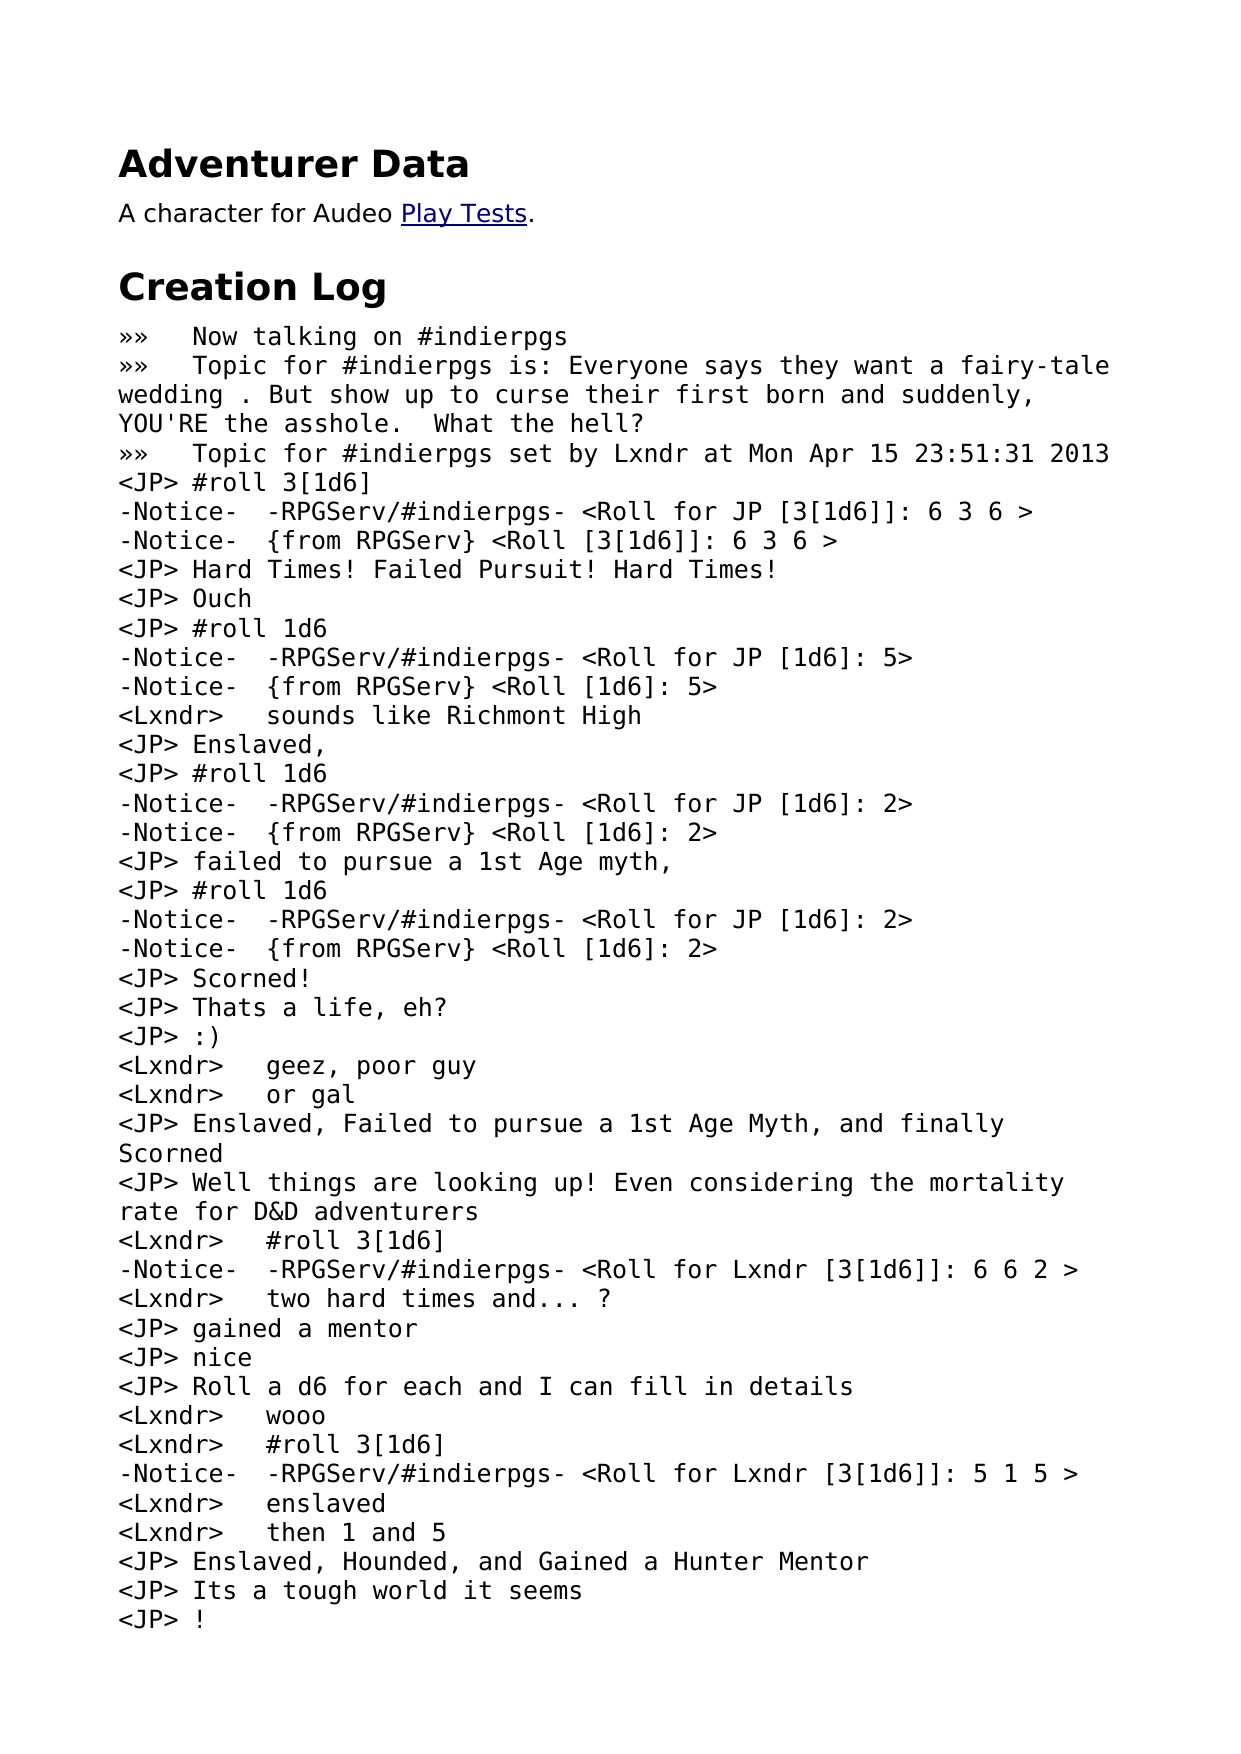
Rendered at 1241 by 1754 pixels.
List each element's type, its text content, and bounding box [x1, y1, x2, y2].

text A character for Audeo Play Tests. [118, 199, 1122, 228]
subtitle Adventurer Data [118, 143, 1122, 187]
text »» Now talking on #indierpgs »» Topic for #indierpgs is: Everyone says they want a fairy-tale wedding . But show up to curse their first born and suddenly, YOU'RE the asshole. What the hell? »» Topic for #indierpgs set by Lxndr at Mon Apr 15 23:51:31 2013 <JP> #roll 3[1d6] -Notice- -RPGServ/#indierpgs- <Roll for JP [3[1d6]]: 6 3 6 > -Notice- {from RPGServ} <Roll [3[1d6]]: 6 3 6 > <JP> Hard Times! Failed Pursuit! Hard Times! <JP> Ouch <JP> #roll 1d6 -Notice- -RPGServ/#indierpgs- <Roll for JP [1d6]: 5> -Notice- {from RPGServ} <Roll [1d6]: 5> <Lxndr> sounds like Richmont High <JP> Enslaved, <JP> #roll 1d6 -Notice- -RPGServ/#indierpgs- <Roll for JP [1d6]: 2> -Notice- {from RPGServ} <Roll [1d6]: 2> <JP> failed to pursue a 1st Age myth, <JP> #roll 1d6 -Notice- -RPGServ/#indierpgs- <Roll for JP [1d6]: 2> -Notice- {from RPGServ} <Roll [1d6]: 2> <JP> Scorned! <JP> Thats a life, eh? <JP> :) <Lxndr> geez, poor guy <Lxndr> or gal <JP> Enslaved, Failed to pursue a 1st Age Myth, and finally Scorned <JP> Well things are looking up! Even considering the mortality rate for D&D adventurers <Lxndr> #roll 3[1d6] -Notice- -RPGServ/#indierpgs- <Roll for Lxndr [3[1d6]]: 6 6 2 > <Lxndr> two hard times and... ? <JP> gained a mentor <JP> nice <JP> Roll a d6 for each and I can fill in details <Lxndr> wooo <Lxndr> #roll 3[1d6] -Notice- -RPGServ/#indierpgs- <Roll for Lxndr [3[1d6]]: 5 1 5 > <Lxndr> enslaved <Lxndr> then 1 and 5 <JP> Enslaved, Hounded, and Gained a Hunter Mentor <JP> Its a tough world it seems <JP> ! [118, 322, 1122, 1634]
subtitle Creation Log [118, 266, 1122, 309]
